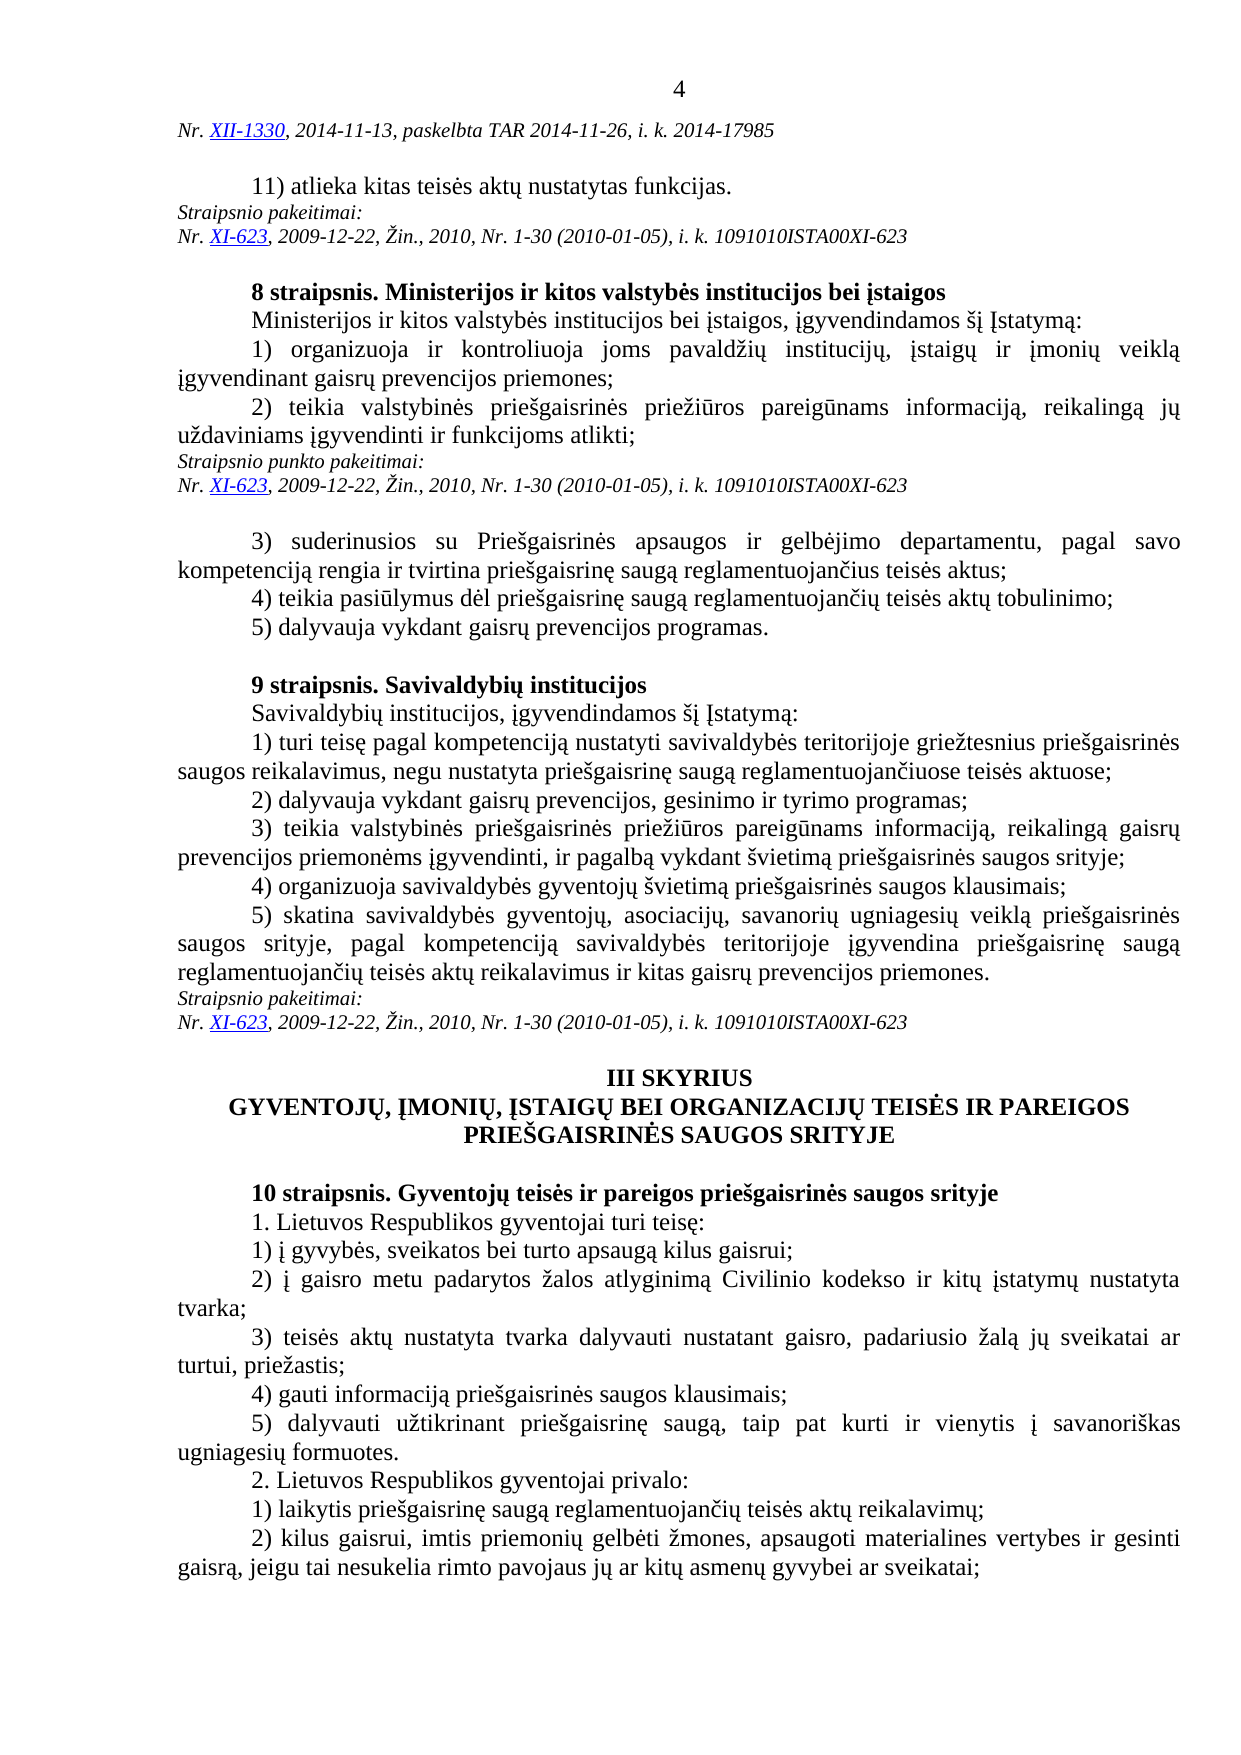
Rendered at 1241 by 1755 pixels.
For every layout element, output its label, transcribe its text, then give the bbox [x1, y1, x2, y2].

text 1) į gyvybės, sveikatos bei turto apsaugą kilus gaisrui; [177, 1235, 1181, 1264]
text Nr. XII-1330, 2014-11-13, paskelbta TAR 2014-11-26, i. k. 2014-17985 [177, 118, 1181, 142]
text Savivaldybių institucijos, įgyvendindamos šį Įstatymą: [177, 698, 1181, 727]
text 2) teikia valstybinės priešgaisrinės priežiūros pareigūnams informaciją, reikalingą jų uždaviniams įgyvendinti ir funkcijoms atlikti; [177, 392, 1181, 449]
text 1. Lietuvos Respublikos gyventojai turi teisę: [177, 1207, 1181, 1235]
text 1) turi teisę pagal kompetenciją nustatyti savivaldybės teritorijoje griežtesnius priešgaisrinės saugos reikalavimus, negu nustatyta priešgaisrinę saugą reglamentuojančiuose teisės aktuose; [177, 727, 1181, 785]
text 5) dalyvauja vykdant gaisrų prevencijos programas. [177, 612, 1181, 641]
text Straipsnio punkto pakeitimai: [177, 449, 1181, 473]
text Nr. XI-623, 2009-12-22, Žin., 2010, Nr. 1-30 (2010-01-05), i. k. 1091010ISTA00XI-623 [177, 473, 1181, 497]
text Straipsnio pakeitimai: [177, 986, 1181, 1010]
text GYVENTOJŲ, ĮMONIŲ, ĮSTAIGŲ BEI ORGANIZACIJŲ TEISĖS IR PAREIGOS [177, 1092, 1181, 1120]
text 9 straipsnis. Savivaldybių institucijos [177, 670, 1181, 698]
text 3) suderinusios su Priešgaisrinės apsaugos ir gelbėjimo departamentu, pagal savo kompetenciją rengia ir tvirtina priešgaisrinę saugą reglamentuojančius teisės aktus; [177, 526, 1181, 583]
text 5) skatina savivaldybės gyventojų, asociacijų, savanorių ugniagesių veiklą priešgaisrinės saugos srityje, pagal kompetenciją savivaldybės teritorijoje įgyvendina priešgaisrinę saugą reglamentuojančių teisės aktų reikalavimus ir kitas gaisrų prevencijos priemones. [177, 900, 1181, 986]
text Nr. XI-623, 2009-12-22, Žin., 2010, Nr. 1-30 (2010-01-05), i. k. 1091010ISTA00XI-623 [177, 224, 1181, 248]
text 3) teisės aktų nustatyta tvarka dalyvauti nustatant gaisro, padariusio žalą jų sveikatai ar turtui, priežastis; [177, 1322, 1181, 1379]
text Straipsnio pakeitimai: [177, 200, 1181, 224]
text Nr. XI-623, 2009-12-22, Žin., 2010, Nr. 1-30 (2010-01-05), i. k. 1091010ISTA00XI-623 [177, 1010, 1181, 1034]
text III SKYRIUS [177, 1063, 1181, 1092]
text 1) laikytis priešgaisrinę saugą reglamentuojančių teisės aktų reikalavimų; [177, 1494, 1181, 1523]
text 8 straipsnis. Ministerijos ir kitos valstybės institucijos bei įstaigos [177, 277, 1181, 305]
text 2. Lietuvos Respublikos gyventojai privalo: [177, 1465, 1181, 1494]
text 5) dalyvauti užtikrinant priešgaisrinę saugą, taip pat kurti ir vienytis į savanoriškas ugniagesių formuotes. [177, 1408, 1181, 1465]
text 1) organizuoja ir kontroliuoja joms pavaldžių institucijų, įstaigų ir įmonių veiklą įgyvendinant gaisrų prevencijos priemones; [177, 334, 1181, 392]
text Ministerijos ir kitos valstybės institucijos bei įstaigos, įgyvendindamos šį Įstatymą: [177, 305, 1181, 334]
text 4) gauti informaciją priešgaisrinės saugos klausimais; [177, 1379, 1181, 1408]
text 2) kilus gaisrui, imtis priemonių gelbėti žmones, apsaugoti materialines vertybes ir gesinti gaisrą, jeigu tai nesukelia rimto pavojaus jų ar kitų asmenų gyvybei ar sveikatai; [177, 1523, 1181, 1580]
text 2) dalyvauja vykdant gaisrų prevencijos, gesinimo ir tyrimo programas; [177, 785, 1181, 813]
text 10 straipsnis. Gyventojų teisės ir pareigos priešgaisrinės saugos srityje [177, 1178, 1181, 1207]
text 11) atlieka kitas teisės aktų nustatytas funkcijas. [177, 171, 1181, 200]
text 3) teikia valstybinės priešgaisrinės priežiūros pareigūnams informaciją, reikalingą gaisrų prevencijos priemonėms įgyvendinti, ir pagalbą vykdant švietimą priešgaisrinės saugos srityje; [177, 813, 1181, 871]
text 4) teikia pasiūlymus dėl priešgaisrinę saugą reglamentuojančių teisės aktų tobulinimo; [177, 583, 1181, 612]
text 2) į gaisro metu padarytos žalos atlyginimą Civilinio kodekso ir kitų įstatymų nustatyta tvarka; [177, 1264, 1181, 1322]
text PRIEŠGAISRINĖS SAUGOS SRITYJE [177, 1120, 1181, 1149]
text 4) organizuoja savivaldybės gyventojų švietimą priešgaisrinės saugos klausimais; [177, 871, 1181, 900]
